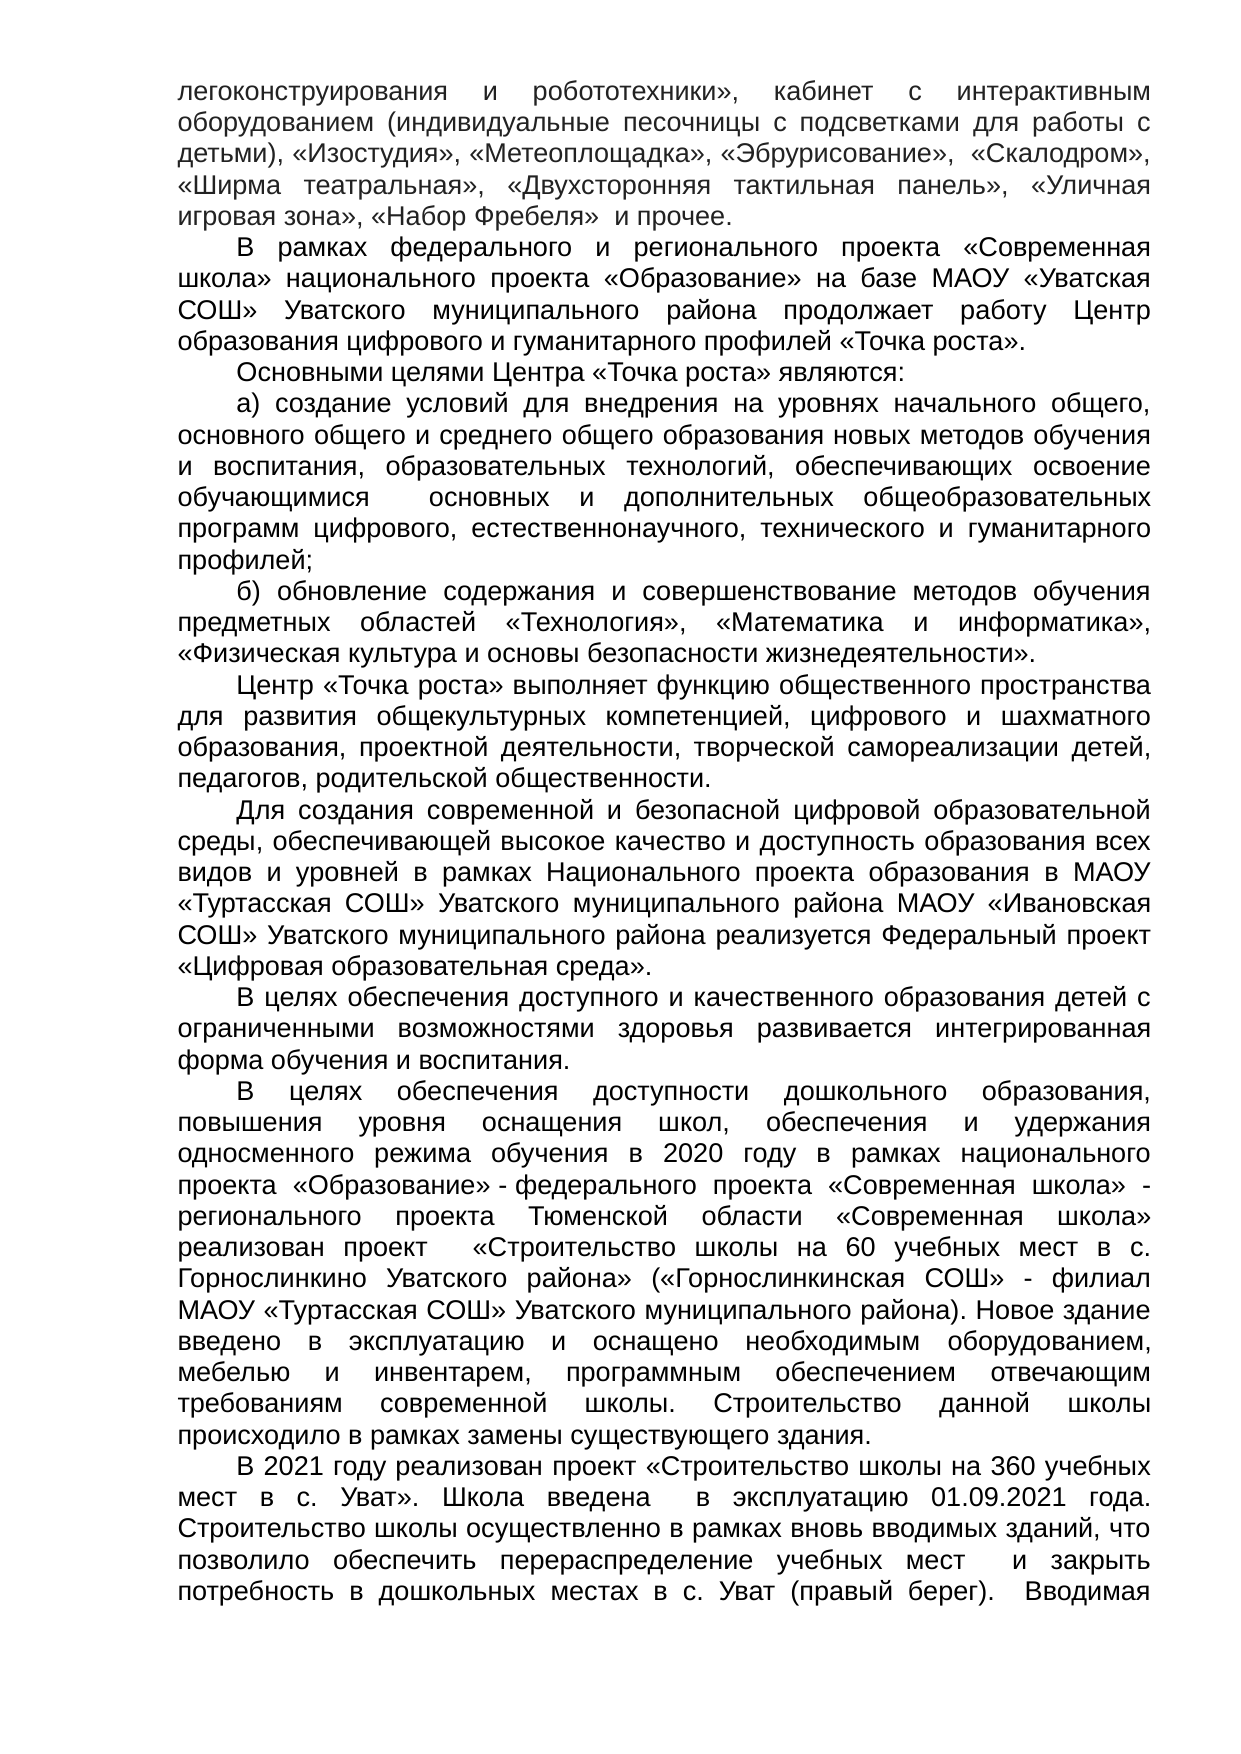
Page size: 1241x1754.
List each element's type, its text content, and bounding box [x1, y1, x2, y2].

text легоконструирования и робототехники», кабинет с интерактивным оборудованием (индивидуальные песочницы с подсветками для работы с детьми), «Изостудия», «Метеоплощадка», «Эбрурисование», «Скалодром», «Ширма театральная», «Двухсторонняя тактильная панель», «Уличная игровая зона», «Набор Фребеля» и прочее. [177, 75, 1152, 231]
text В целях обеспечения доступности дошкольного образования, повышения уровня оснащения школ, обеспечения и удержания односменного режима обучения в 2020 году в рамках национального проекта «Образование» - федерального проекта «Современная школа» - регионального проекта Тюменской области «Современная школа» реализован проект «Строительство школы на 60 учебных мест в с. Горнослинкино Уватского района» («Горнослинкинская СОШ» - филиал МАОУ «Туртасская СОШ» Уватского муниципального района). Новое здание введено в эксплуатацию и оснащено необходимым оборудованием, мебелью и инвентарем, программным обеспечением отвечающим требованиям современной школы. Строительство данной школы происходило в рамках замены существующего здания. [177, 1075, 1152, 1450]
text Для создания современной и безопасной цифровой образовательной среды, обеспечивающей высокое качество и доступность образования всех видов и уровней в рамках Национального проекта образования в МАОУ «Туртасская СОШ» Уватского муниципального района МАОУ «Ивановская СОШ» Уватского муниципального района реализуется Федеральный проект «Цифровая образовательная среда». [177, 794, 1152, 981]
text Центр «Точка роста» выполняет функцию общественного пространства для развития общекультурных компетенцией, цифрового и шахматного образования, проектной деятельности, творческой самореализации детей, педагогов, родительской общественности. [177, 669, 1152, 794]
text а) создание условий для внедрения на уровнях начального общего, основного общего и среднего общего образования новых методов обучения и воспитания, образовательных технологий, обеспечивающих освоение обучающимися основных и дополнительных общеобразовательных программ цифрового, естественнонаучного, технического и гуманитарного профилей; [177, 387, 1152, 575]
text Основными целями Центра «Точка роста» являются: [177, 356, 1152, 387]
text В рамках федерального и регионального проекта «Современная школа» национального проекта «Образование» на базе МАОУ «Уватская СОШ» Уватского муниципального района продолжает работу Центр образования цифрового и гуманитарного профилей «Точка роста». [177, 231, 1152, 356]
text В целях обеспечения доступного и качественного образования детей с ограниченными возможностями здоровья развивается интегрированная форма обучения и воспитания. [177, 981, 1152, 1075]
text б) обновление содержания и совершенствование методов обучения предметных областей «Технология», «Математика и информатика», «Физическая культура и основы безопасности жизнедеятельности». [177, 575, 1152, 669]
text В 2021 году реализован проект «Строительство школы на 360 учебных мест в с. Уват». Школа введена в эксплуатацию 01.09.2021 года. Строительство школы осуществленно в рамках вновь вводимых зданий, что позволило обеспечить перераспределение учебных мест и закрыть потребность в дошкольных местах в с. Уват (правый берег). Вводимая [177, 1450, 1152, 1606]
